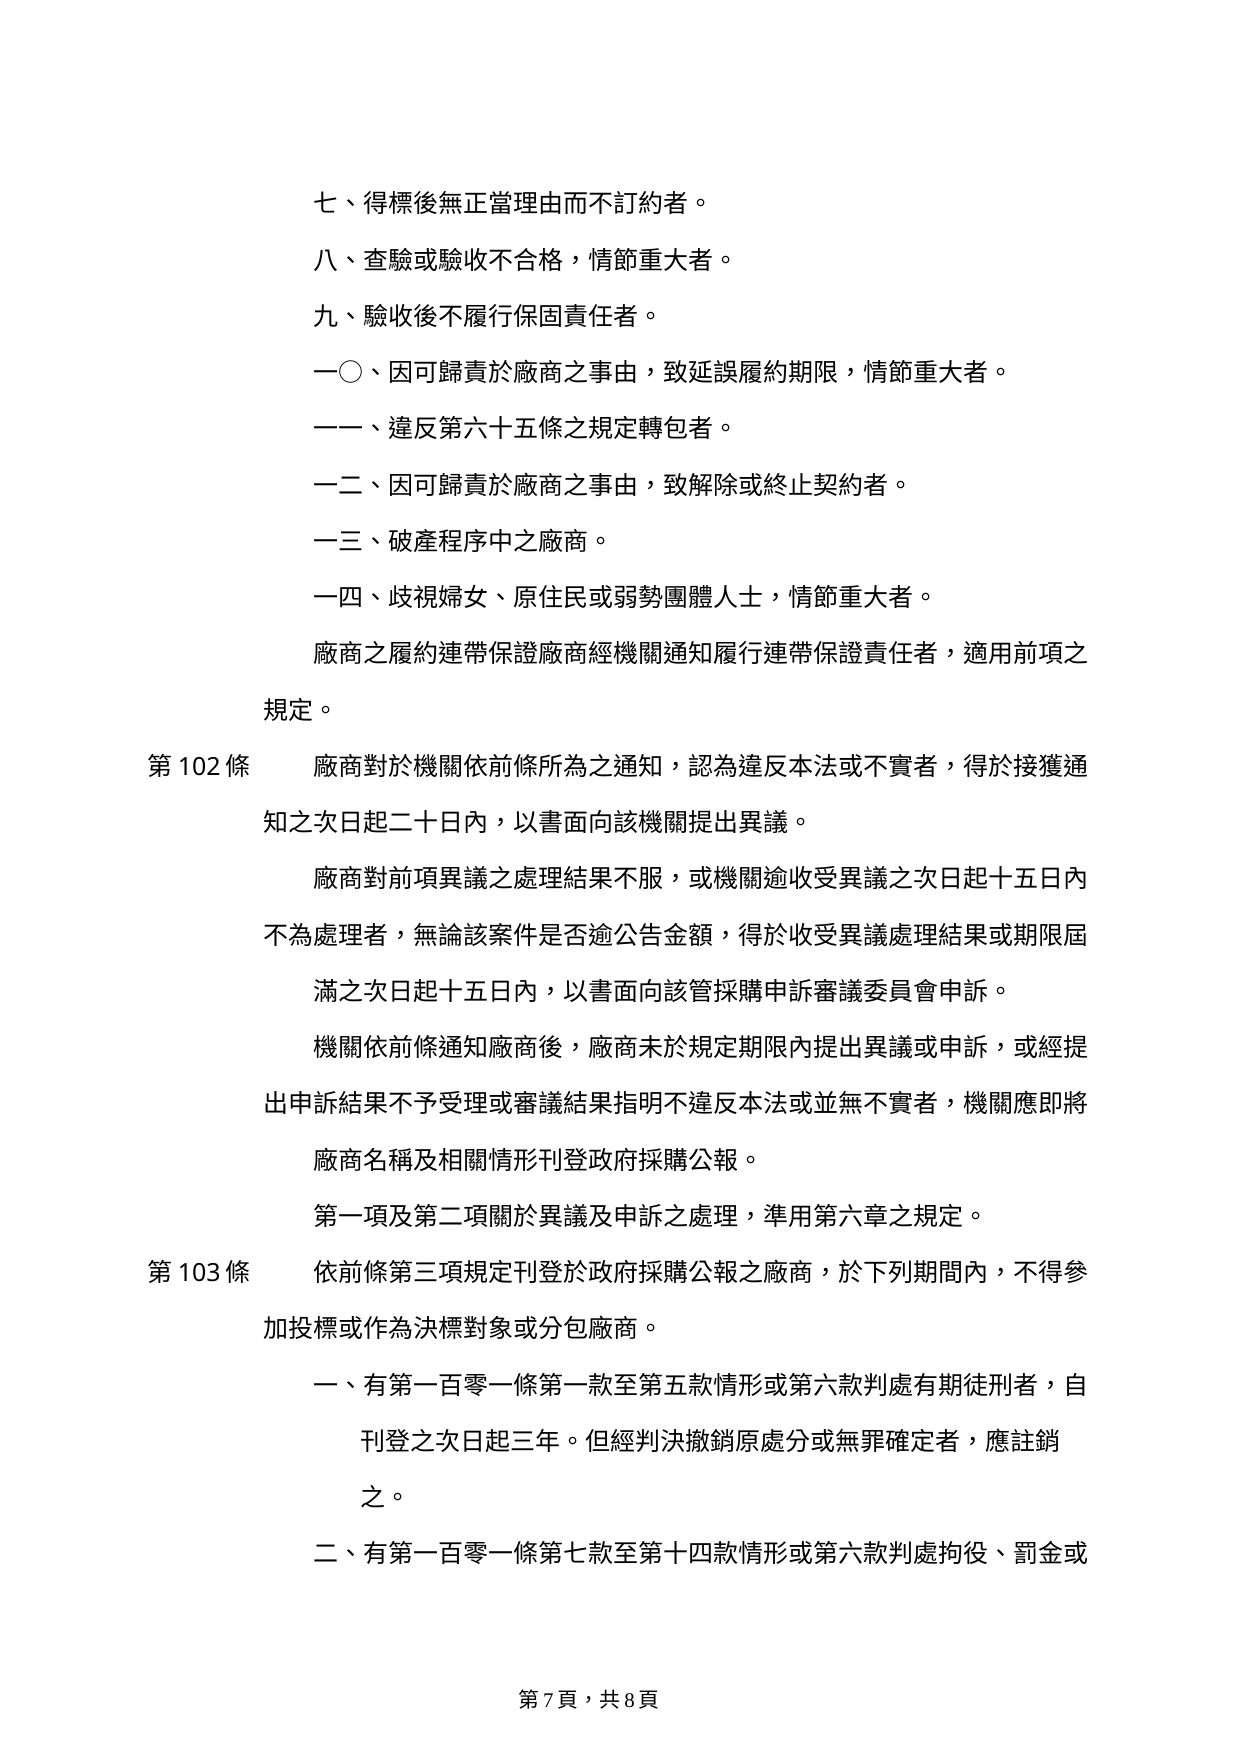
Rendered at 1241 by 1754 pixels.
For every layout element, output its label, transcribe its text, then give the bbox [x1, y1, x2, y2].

table_cell 廠商對於機關依前條所為之通知，認為違反本法或不實者，得於接獲通知之次日起二十日內，以書面向該機關提出異議。 廠商對前項異議之處理結果不服，或機關逾收受異議之次日起十五日內不為處理者，無論該案件是否逾公告金額，得於收受異議處理結果或期限屆 滿之次日起十五日內，以書面向該管採購申訴審議委員會申訴。 機關依前條通知廠商後，廠商未於規定期限內提出異議或申訴，或經提出申訴結果不予受理或審議結果指明不違反本法或並無不實者，機關應即將 廠商名稱及相關情形刊登政府採購公報。 第一項及第二項關於異議及申訴之處理，準用第六章之規定。 [260, 736, 1096, 1243]
table_cell 第103條 [145, 1243, 260, 1580]
table_cell 第102條 [145, 736, 260, 1243]
table_cell [145, 174, 260, 736]
table_cell 七、得標後無正當理由而不訂約者。 八、查驗或驗收不合格，情節重大者。 九、驗收後不履行保固責任者。 一○、因可歸責於廠商之事由，致延誤履約期限，情節重大者。 一一、違反第六十五條之規定轉包者。 一二、因可歸責於廠商之事由，致解除或終止契約者。 一三、破產程序中之廠商。 一四、歧視婦女、原住民或弱勢團體人士，情節重大者。 廠商之履約連帶保證廠商經機關通知履行連帶保證責任者，適用前項之規定。 [260, 174, 1096, 736]
table_cell 依前條第三項規定刊登於政府採購公報之廠商，於下列期間內，不得參加投標或作為決標對象或分包廠商。 一、有第一百零一條第一款至第五款情形或第六款判處有期徒刑者，自刊登之次日起三年。但經判決撤銷原處分或無罪確定者，應註銷之。 二、有第一百零一條第七款至第十四款情形或第六款判處拘役、罰金或 [260, 1243, 1096, 1580]
